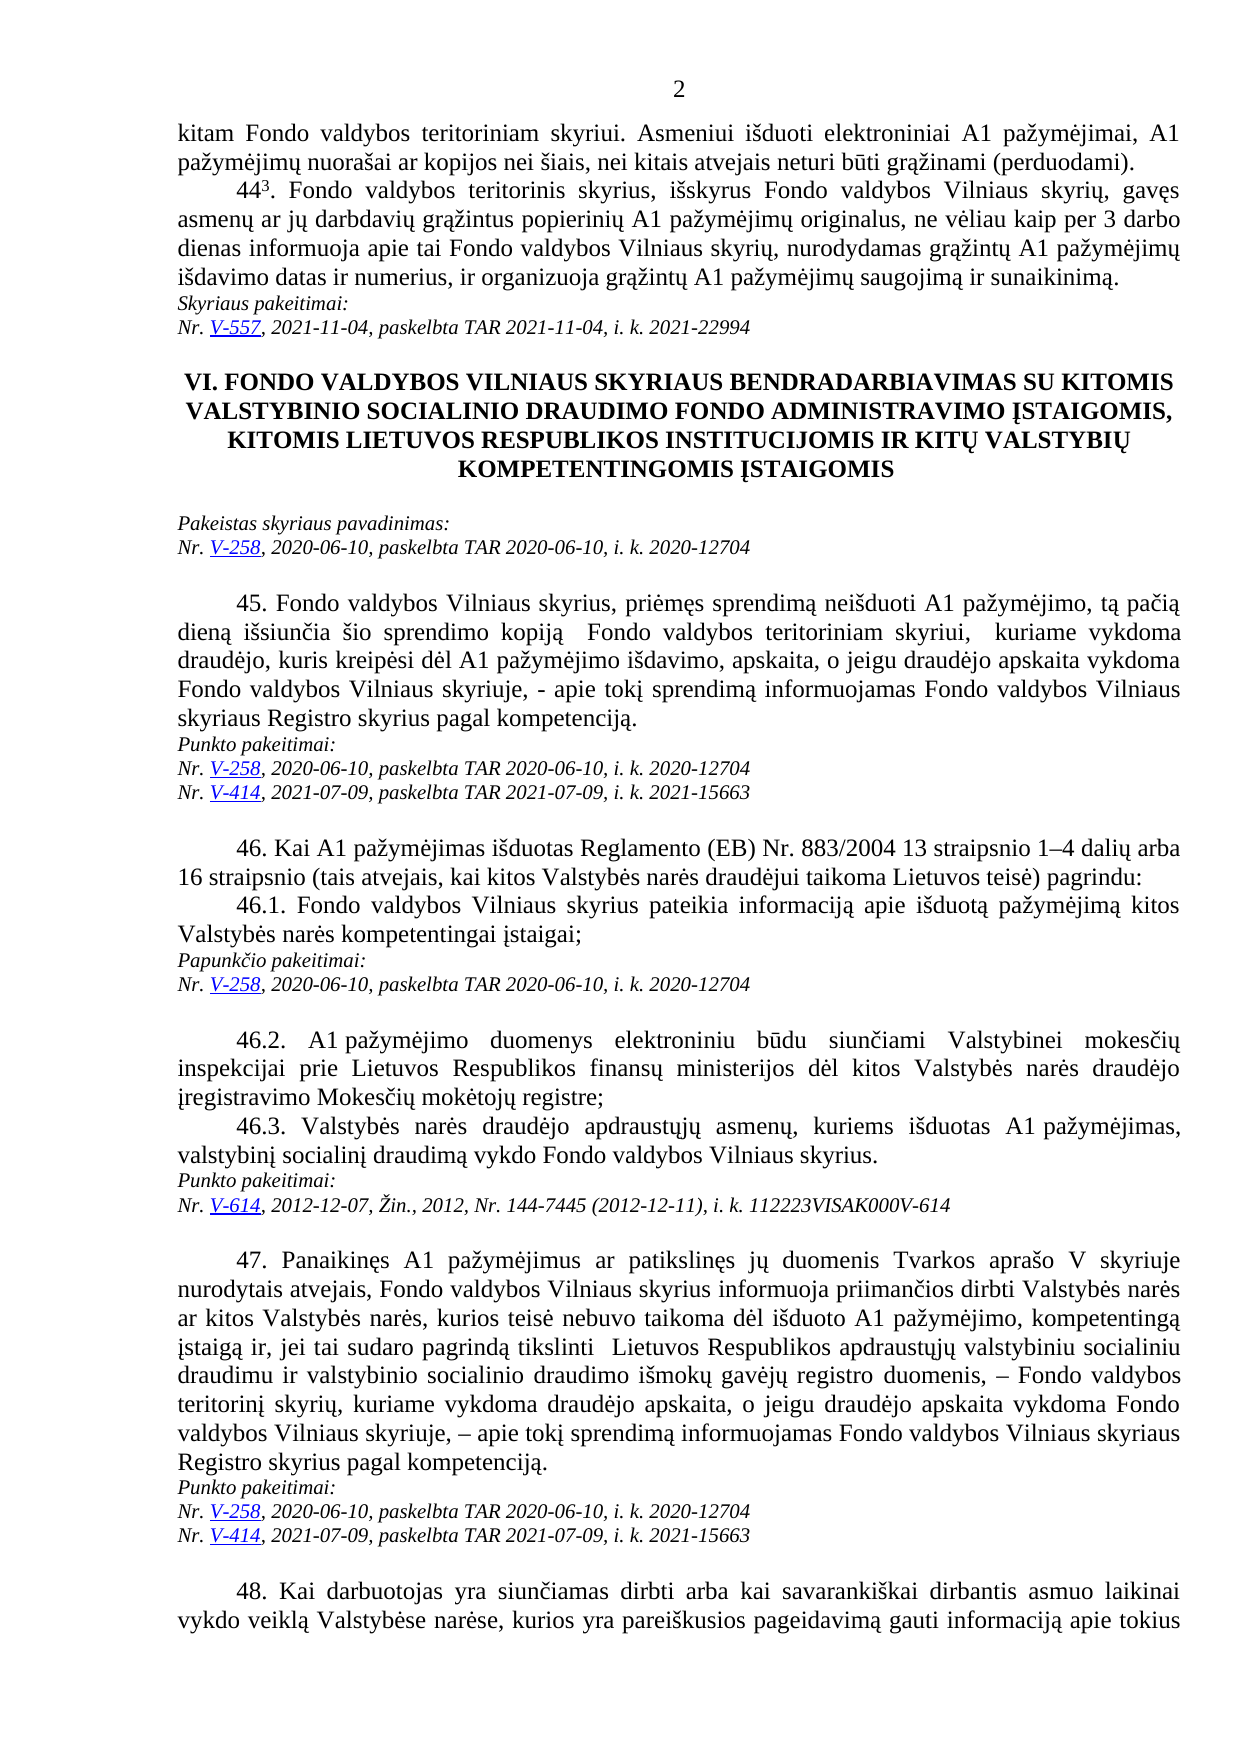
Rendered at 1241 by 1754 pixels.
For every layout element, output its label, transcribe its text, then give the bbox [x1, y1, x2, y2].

text 47. Panaikinęs A1 pažymėjimus ar patikslinęs jų duomenis Tvarkos aprašo V skyriuje nurodytais atvejais, Fondo valdybos Vilniaus skyrius informuoja priimančios dirbti Valstybės narės ar kitos Valstybės narės, kurios teisė nebuvo taikoma dėl išduoto A1 pažymėjimo, kompetentingą įstaigą ir, jei tai sudaro pagrindą tikslinti Lietuvos Respublikos apdraustųjų valstybiniu socialiniu draudimu ir valstybinio socialinio draudimo išmokų gavėjų registro duomenis, – Fondo valdybos teritorinį skyrių, kuriame vykdoma draudėjo apskaita, o jeigu draudėjo apskaita vykdoma Fondo valdybos Vilniaus skyriuje, – apie tokį sprendimą informuojamas Fondo valdybos Vilniaus skyriaus Registro skyrius pagal kompetenciją. [177, 1245, 1181, 1475]
text Nr. V-557, 2021-11-04, paskelbta TAR 2021-11-04, i. k. 2021-22994 [177, 315, 1181, 339]
text Papunkčio pakeitimai: [177, 948, 1181, 972]
text 46. Kai A1 pažymėjimas išduotas Reglamento (EB) Nr. 883/2004 13 straipsnio 1–4 dalių arba 16 straipsnio (tais atvejais, kai kitos Valstybės narės draudėjui taikoma Lietuvos teisė) pagrindu: [177, 833, 1181, 890]
text 48. Kai darbuotojas yra siunčiamas dirbti arba kai savarankiškai dirbantis asmuo laikinai vykdo veiklą Valstybėse narėse, kurios yra pareiškusios pageidavimą gauti informaciją apie tokius [177, 1576, 1181, 1634]
text Nr. V-414, 2021-07-09, paskelbta TAR 2021-07-09, i. k. 2021-15663 [177, 1523, 1181, 1547]
text VI. FONDO VALDYBOS VILNIAUS SKYRIAUS BENDRADARBIAVIMAS SU KITOMIS VALSTYBINIO SOCIALINIO DRAUDIMO FONDO ADMINISTRAVIMO ĮSTAIGOMIS, KITOMIS LIETUVOS RESPUBLIKOS INSTITUCIJOMIS IR KITŲ VALSTYBIŲ KOMPETENTINGOMIS ĮSTAIGOMIS [177, 367, 1181, 482]
text Nr. V-258, 2020-06-10, paskelbta TAR 2020-06-10, i. k. 2020-12704 [177, 972, 1181, 996]
text 443. Fondo valdybos teritorinis skyrius, išskyrus Fondo valdybos Vilniaus skyrių, gavęs asmenų ar jų darbdavių grąžintus popierinių A1 pažymėjimų originalus, ne vėliau kaip per 3 darbo dienas informuoja apie tai Fondo valdybos Vilniaus skyrių, nurodydamas grąžintų A1 pažymėjimų išdavimo datas ir numerius, ir organizuoja grąžintų A1 pažymėjimų saugojimą ir sunaikinimą. [177, 176, 1181, 291]
text Nr. V-614, 2012-12-07, Žin., 2012, Nr. 144-7445 (2012-12-11), i. k. 112223VISAK000V-614 [177, 1192, 1181, 1217]
text Pakeistas skyriaus pavadinimas: [177, 511, 1181, 535]
text 46.1. Fondo valdybos Vilniaus skyrius pateikia informaciją apie išduotą pažymėjimą kitos Valstybės narės kompetentingai įstaigai; [177, 890, 1181, 948]
text Nr. V-258, 2020-06-10, paskelbta TAR 2020-06-10, i. k. 2020-12704 [177, 756, 1181, 780]
text Punkto pakeitimai: [177, 732, 1181, 756]
text Nr. V-414, 2021-07-09, paskelbta TAR 2021-07-09, i. k. 2021-15663 [177, 780, 1181, 804]
text 46.3. Valstybės narės draudėjo apdraustųjų asmenų, kuriems išduotas A1 pažymėjimas, valstybinį socialinį draudimą vykdo Fondo valdybos Vilniaus skyrius. [177, 1111, 1181, 1168]
text 46.2. A1 pažymėjimo duomenys elektroniniu būdu siunčiami Valstybinei mokesčių inspekcijai prie Lietuvos Respublikos finansų ministerijos dėl kitos Valstybės narės draudėjo įregistravimo Mokesčių mokėtojų registre; [177, 1025, 1181, 1111]
text kitam Fondo valdybos teritoriniam skyriui. Asmeniui išduoti elektroniniai A1 pažymėjimai, A1 pažymėjimų nuorašai ar kopijos nei šiais, nei kitais atvejais neturi būti grąžinami (perduodami). [177, 118, 1181, 176]
text Punkto pakeitimai: [177, 1168, 1181, 1192]
text Skyriaus pakeitimai: [177, 291, 1181, 315]
text Nr. V-258, 2020-06-10, paskelbta TAR 2020-06-10, i. k. 2020-12704 [177, 1499, 1181, 1523]
text Nr. V-258, 2020-06-10, paskelbta TAR 2020-06-10, i. k. 2020-12704 [177, 535, 1181, 559]
text 45. Fondo valdybos Vilniaus skyrius, priėmęs sprendimą neišduoti A1 pažymėjimo, tą pačią dieną išsiunčia šio sprendimo kopiją Fondo valdybos teritoriniam skyriui, kuriame vykdoma draudėjo, kuris kreipėsi dėl A1 pažymėjimo išdavimo, apskaita, o jeigu draudėjo apskaita vykdoma Fondo valdybos Vilniaus skyriuje, - apie tokį sprendimą informuojamas Fondo valdybos Vilniaus skyriaus Registro skyrius pagal kompetenciją. [177, 588, 1181, 732]
text Punkto pakeitimai: [177, 1475, 1181, 1499]
